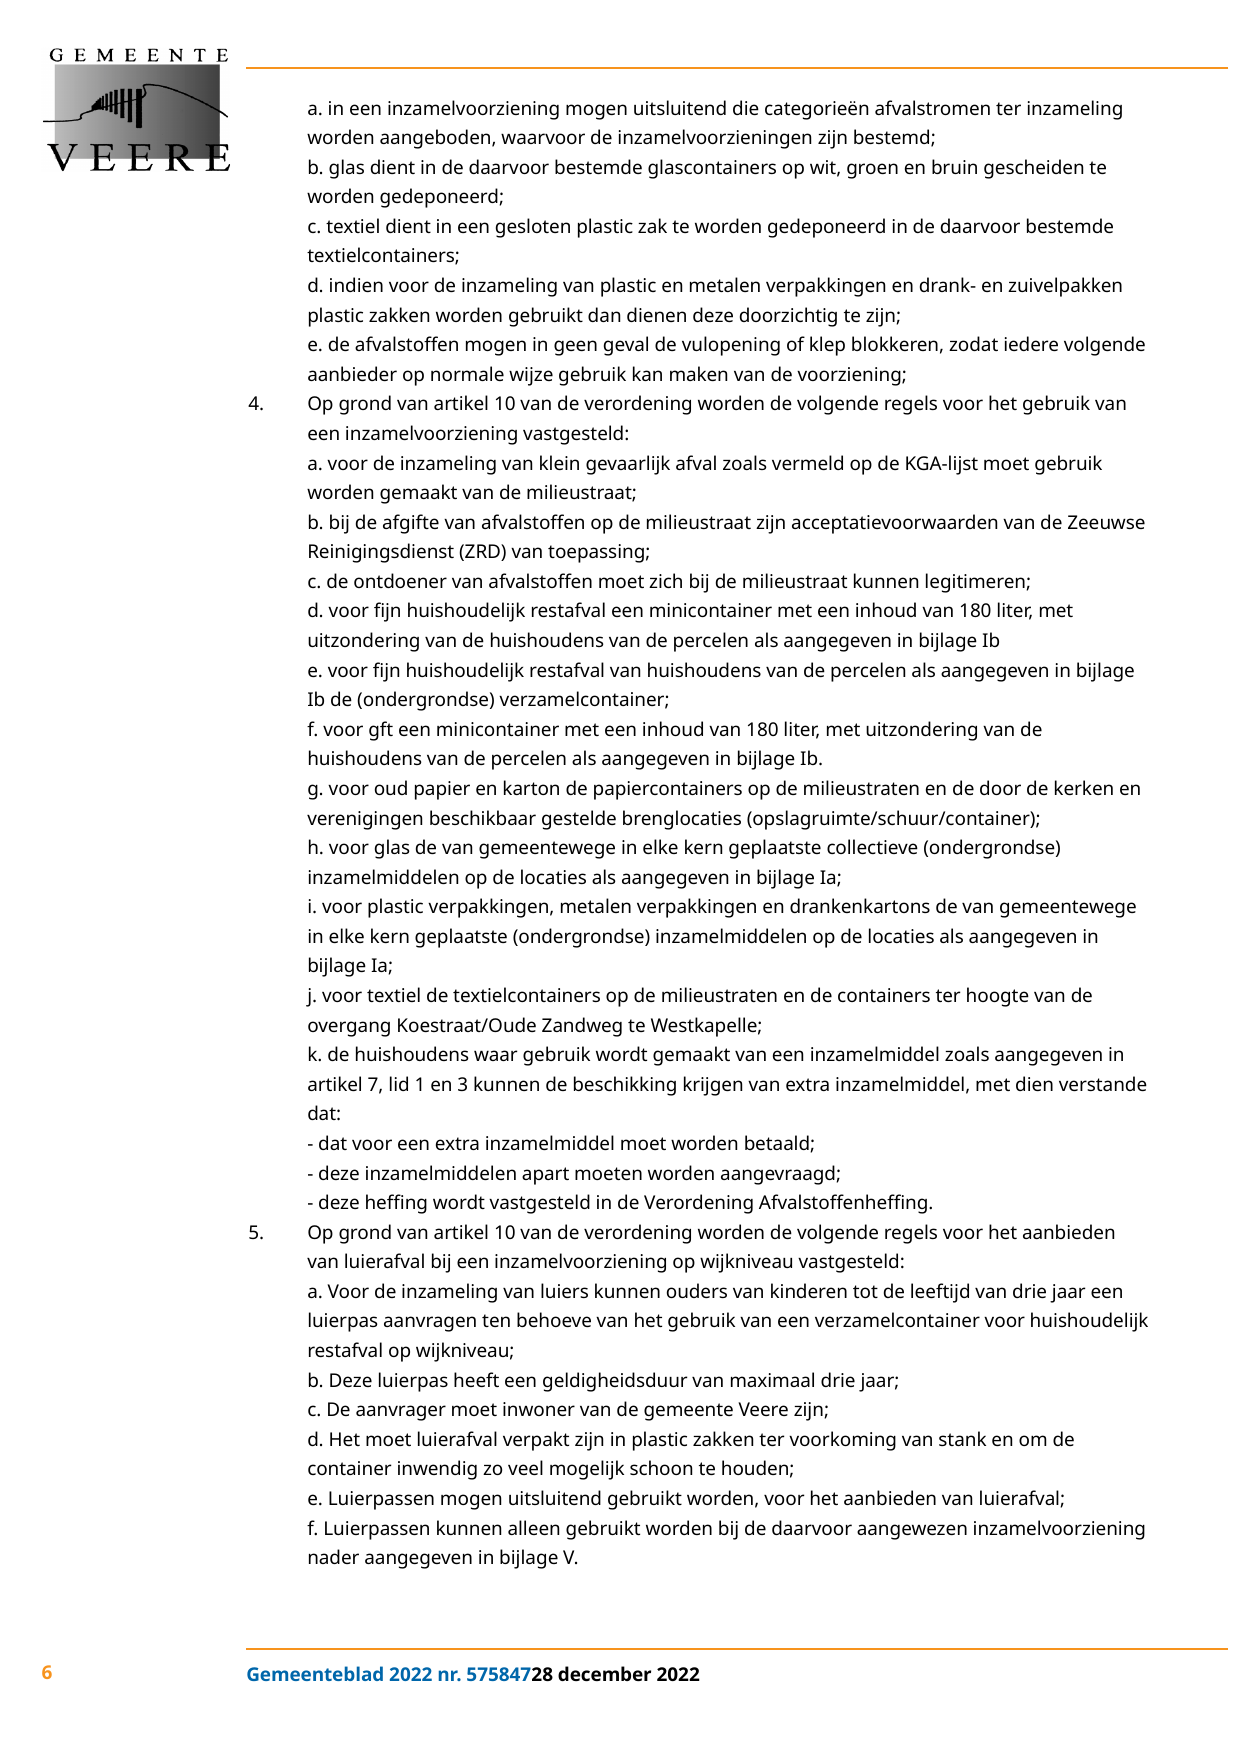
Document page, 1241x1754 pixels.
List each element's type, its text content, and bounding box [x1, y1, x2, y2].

list a. voor de inzameling van klein gevaarlijk afval zoals vermeld op de KGA-lijst moet gebruik worden gemaakt van de milieustraat; [248, 450, 1152, 505]
list d. indien voor de inzameling van plastic en metalen verpakkingen en drank- en zuivelpakken plastic zakken worden gebruikt dan dienen deze doorzichtig te zijn; [248, 272, 1152, 328]
list d. Het moet luierafval verpakt zijn in plastic zakken ter voorkoming van stank en om de container inwendig zo veel mogelijk schoon te houden; [248, 1426, 1152, 1481]
list g. voor oud papier en karton de papiercontainers op de milieustraten en de door de kerken en verenigingen beschikbaar gestelde brenglocaties (opslagruimte/schuur/container); [248, 775, 1152, 831]
list e. de afvalstoffen mogen in geen geval de vulopening of klep blokkeren, zodat iedere volgende aanbieder op normale wijze gebruik kan maken van de voorziening; [248, 331, 1152, 387]
list j. voor textiel de textielcontainers op de milieustraten en de containers ter hoogte van de overgang Koestraat/Oude Zandweg te Westkapelle; [248, 982, 1152, 1038]
list b. bij de afgifte van afvalstoffen op de milieustraat zijn acceptatievoorwaarden van de Zeeuwse Reinigingsdienst (ZRD) van toepassing; [248, 509, 1152, 564]
list c. textiel dient in een gesloten plastic zak te worden gedeponeerd in de daarvoor bestemde textielcontainers; [248, 213, 1152, 268]
list b. glas dient in de daarvoor bestemde glascontainers op wit, groen en bruin gescheiden te worden gedeponeerd; [248, 154, 1152, 209]
list c. De aanvrager moet inwoner van de gemeente Veere zijn; [248, 1396, 1152, 1422]
picture [41, 47, 231, 172]
list Op grond van artikel 10 van de verordening worden de volgende regels voor het gebruik van een inzamelvoorziening vastgesteld: [248, 391, 1152, 446]
list b. Deze luierpas heeft een geldigheidsduur van maximaal drie jaar; [248, 1367, 1152, 1393]
list e. Luierpassen mogen uitsluitend gebruikt worden, voor het aanbieden van luierafval; [248, 1485, 1152, 1511]
list c. de ontdoener van afvalstoffen moet zich bij de milieustraat kunnen legitimeren; [248, 568, 1152, 594]
list a. Voor de inzameling van luiers kunnen ouders van kinderen tot de leeftijd van drie jaar een luierpas aanvragen ten behoeve van het gebruik van een verzamelcontainer voor huishoudelijk restafval op wijkniveau; [248, 1278, 1152, 1363]
list f. Luierpassen kunnen alleen gebruikt worden bij de daarvoor aangewezen inzamelvoorziening nader aangegeven in bijlage V. [248, 1515, 1152, 1570]
list d. voor fijn huishoudelijk restafval een minicontainer met een inhoud van 180 liter, met uitzondering van de huishoudens van de percelen als aangegeven in bijlage Ib [248, 598, 1152, 653]
list k. de huishoudens waar gebruik wordt gemaakt van een inzamelmiddel zoals aangegeven in artikel 7, lid 1 en 3 kunnen de beschikking krijgen van extra inzamelmiddel, met dien verstande dat: [248, 1041, 1152, 1126]
list h. voor glas de van gemeentewege in elke kern geplaatste collectieve (ondergrondse) inzamelmiddelen op de locaties als aangegeven in bijlage Ia; [248, 834, 1152, 890]
list a. in een inzamelvoorziening mogen uitsluitend die categorieën afvalstromen ter inzameling worden aangeboden, waarvoor de inzamelvoorzieningen zijn bestemd; [248, 95, 1152, 150]
list - dat voor een extra inzamelmiddel moet worden betaald; [248, 1130, 1152, 1156]
list Op grond van artikel 10 van de verordening worden de volgende regels voor het aanbieden van luierafval bij een inzamelvoorziening op wijkniveau vastgesteld: [248, 1219, 1152, 1274]
list i. voor plastic verpakkingen, metalen verpakkingen en drankenkartons de van gemeentewege in elke kern geplaatste (ondergrondse) inzamelmiddelen op de locaties als aangegeven in bijlage Ia; [248, 893, 1152, 978]
list - deze inzamelmiddelen apart moeten worden aangevraagd; [248, 1160, 1152, 1186]
list f. voor gft een minicontainer met een inhoud van 180 liter, met uitzondering van de huishoudens van de percelen als aangegeven in bijlage Ib. [248, 716, 1152, 771]
list e. voor fijn huishoudelijk restafval van huishoudens van de percelen als aangegeven in bijlage Ib de (ondergrondse) verzamelcontainer; [248, 657, 1152, 712]
list - deze heffing wordt vastgesteld in de Verordening Afvalstoffenheffing. [248, 1189, 1152, 1215]
